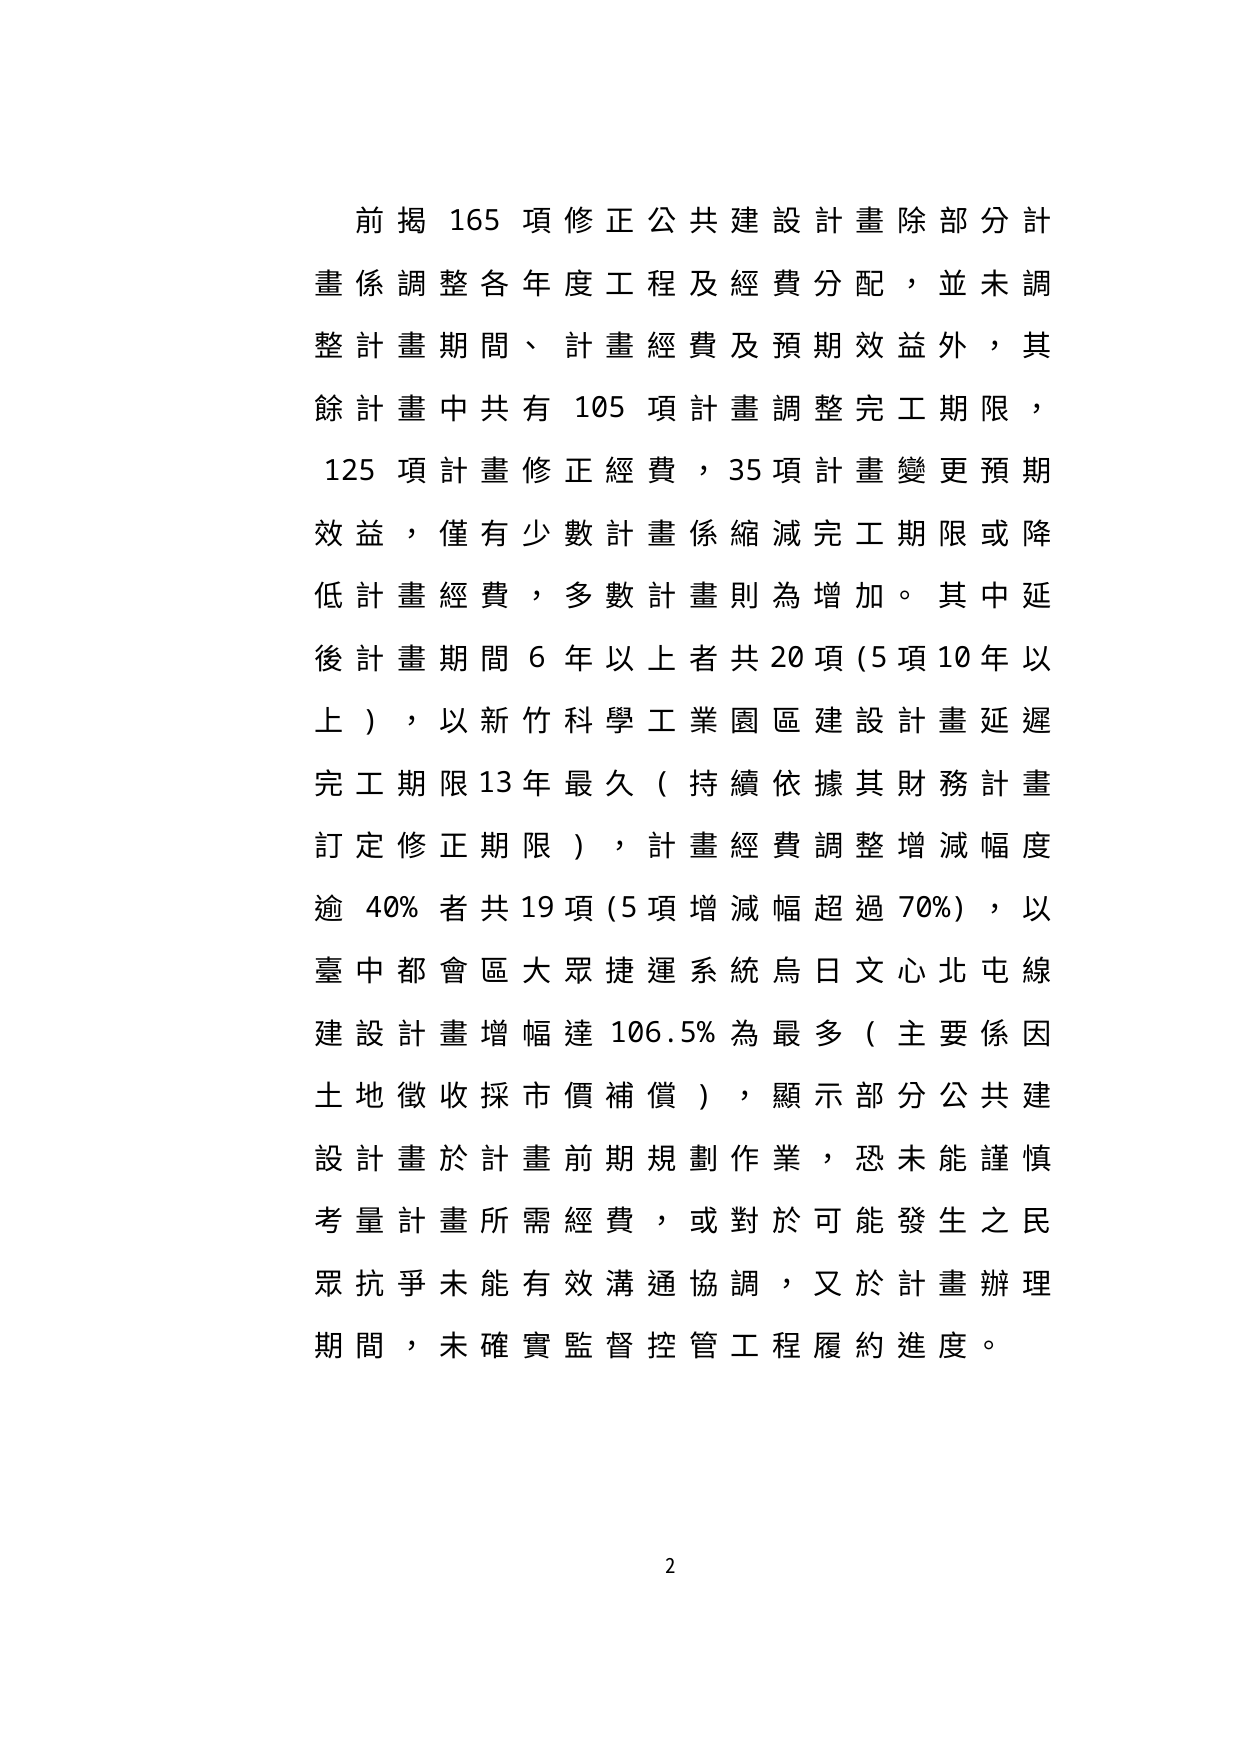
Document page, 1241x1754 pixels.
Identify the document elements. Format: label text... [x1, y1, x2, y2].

text 前揭165項修正公共建設計畫除部分計畫係調整各年度工程及經費分配，並未調整計畫期間、計畫經費及預期效益外，其餘計畫中共有105項計畫調整完工期限，125項計畫修正經費，35項計畫變更預期效益，僅有少數計畫係縮減完工期限或降低計畫經費，多數計畫則為增加。其中延後計畫期間6年以上者共20項(5項10年以上)，以新竹科學工業園區建設計畫延遲完工期限13年最久(持續依據其財務計畫訂定修正期限)，計畫經費調整增減幅度逾40%者共19項(5項增減幅超過70%)，以臺中都會區大眾捷運系統烏日文心北屯線建設計畫增幅達106.5%為最多(主要係因土地徵收採市價補償)，顯示部分公共建設計畫於計畫前期規劃作業，恐未能謹慎考量計畫所需經費，或對於可能發生之民眾抗爭未能有效溝通協調，又於計畫辦理期間，未確實監督控管工程履約進度。 [271, 177, 1058, 1365]
